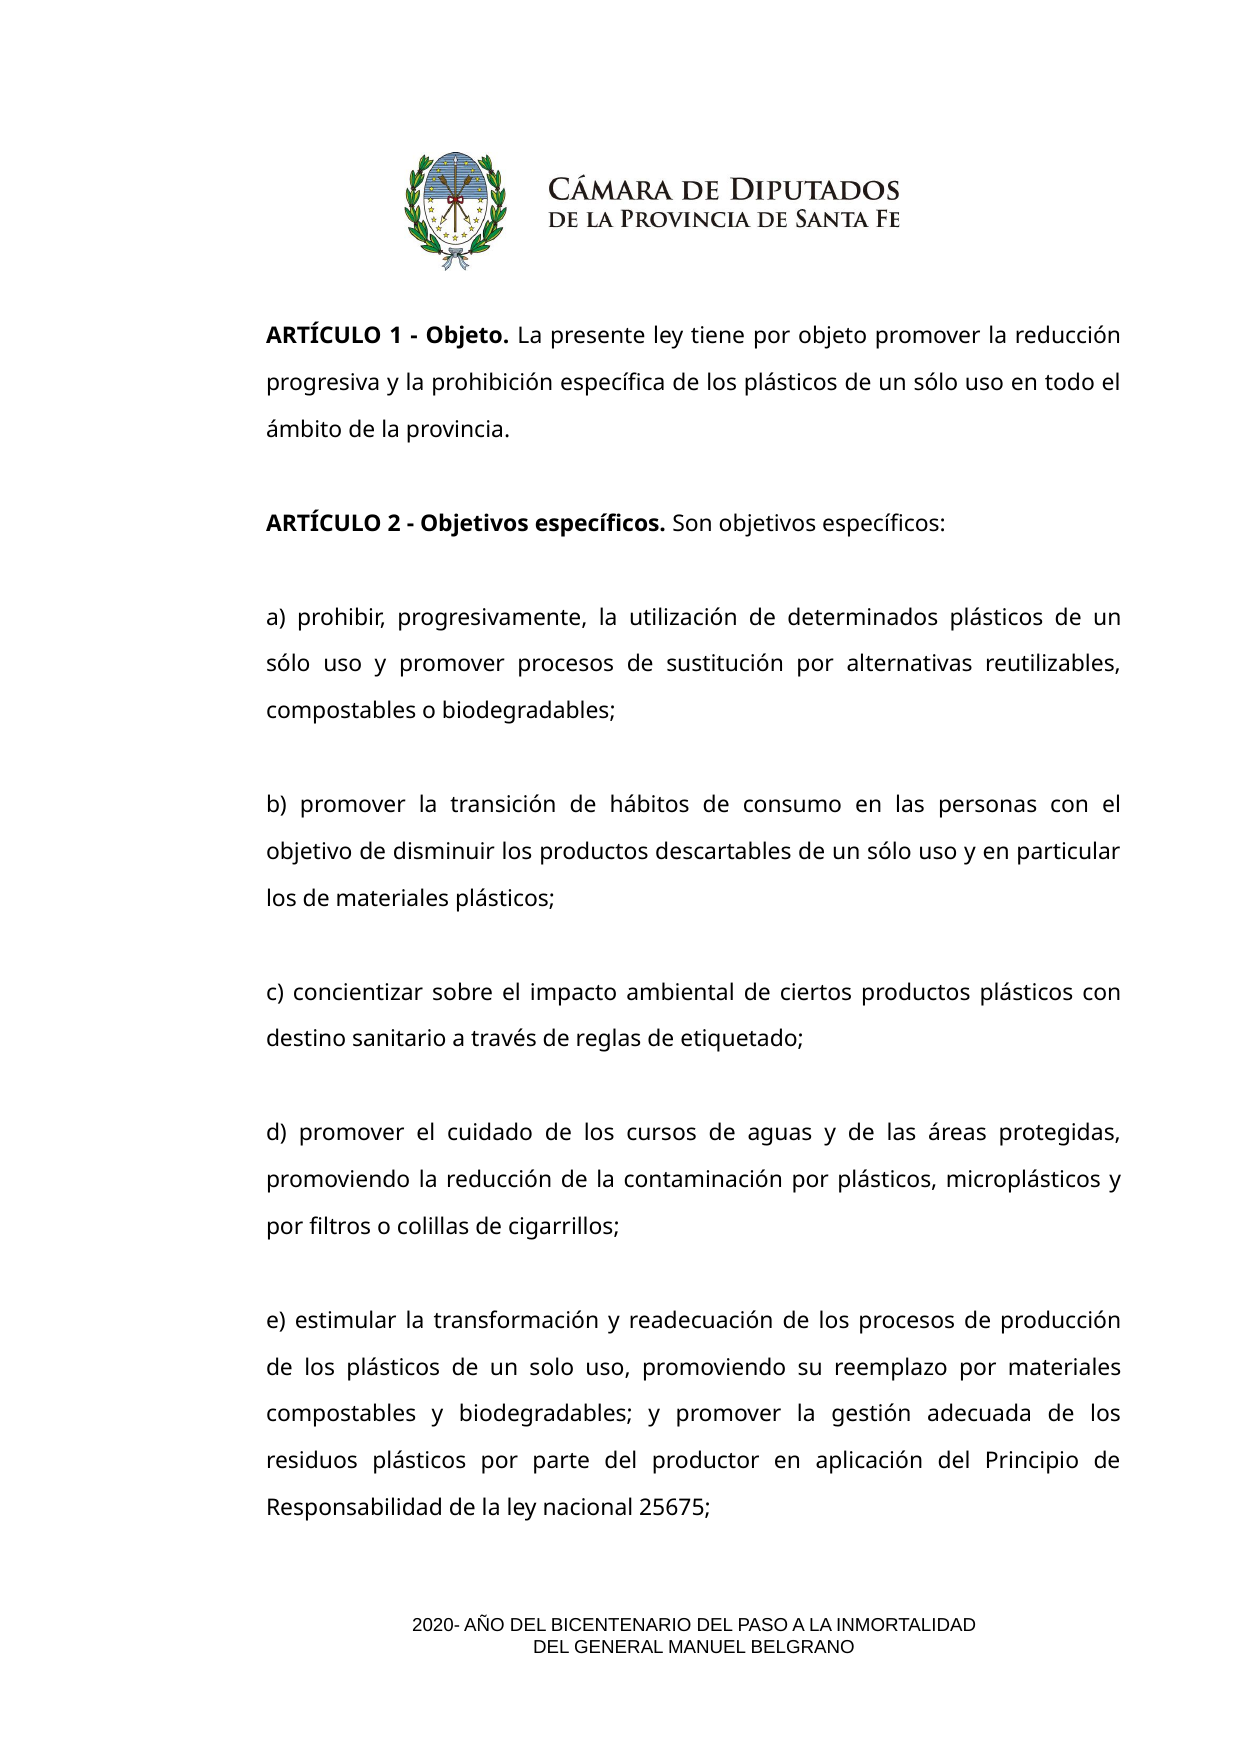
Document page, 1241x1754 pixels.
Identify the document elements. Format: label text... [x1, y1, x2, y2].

text ARTÍCULO 1 - Objeto. La presente ley tiene por objeto promover la reducción progresiva y la prohibición específica de los plásticos de un sólo uso en todo el ámbito de la provincia. [266, 319, 1122, 444]
picture [404, 152, 900, 275]
text a) prohibir, progresivamente, la utilización de determinados plásticos de un sólo uso y promover procesos de sustitución por alternativas reutilizables, compostables o biodegradables; [266, 601, 1122, 726]
text b) promover la transición de hábitos de consumo en las personas con el objetivo de disminuir los productos descartables de un sólo uso y en particular los de materiales plásticos; [266, 788, 1122, 913]
text ARTÍCULO 2 - Objetivos específicos. Son objetivos específicos: [266, 507, 1122, 538]
text e) estimular la transformación y readecuación de los procesos de producción de los plásticos de un solo uso, promoviendo su reemplazo por materiales compostables y biodegradables; y promover la gestión adecuada de los residuos plásticos por parte del productor en aplicación del Principio de Responsabilidad de la ley nacional 25675; [266, 1304, 1122, 1522]
text c) concientizar sobre el impacto ambiental de ciertos productos plásticos con destino sanitario a través de reglas de etiquetado; [266, 976, 1122, 1054]
text d) promover el cuidado de los cursos de aguas y de las áreas protegidas, promoviendo la reducción de la contaminación por plásticos, microplásticos y por filtros o colillas de cigarrillos; [266, 1116, 1122, 1241]
